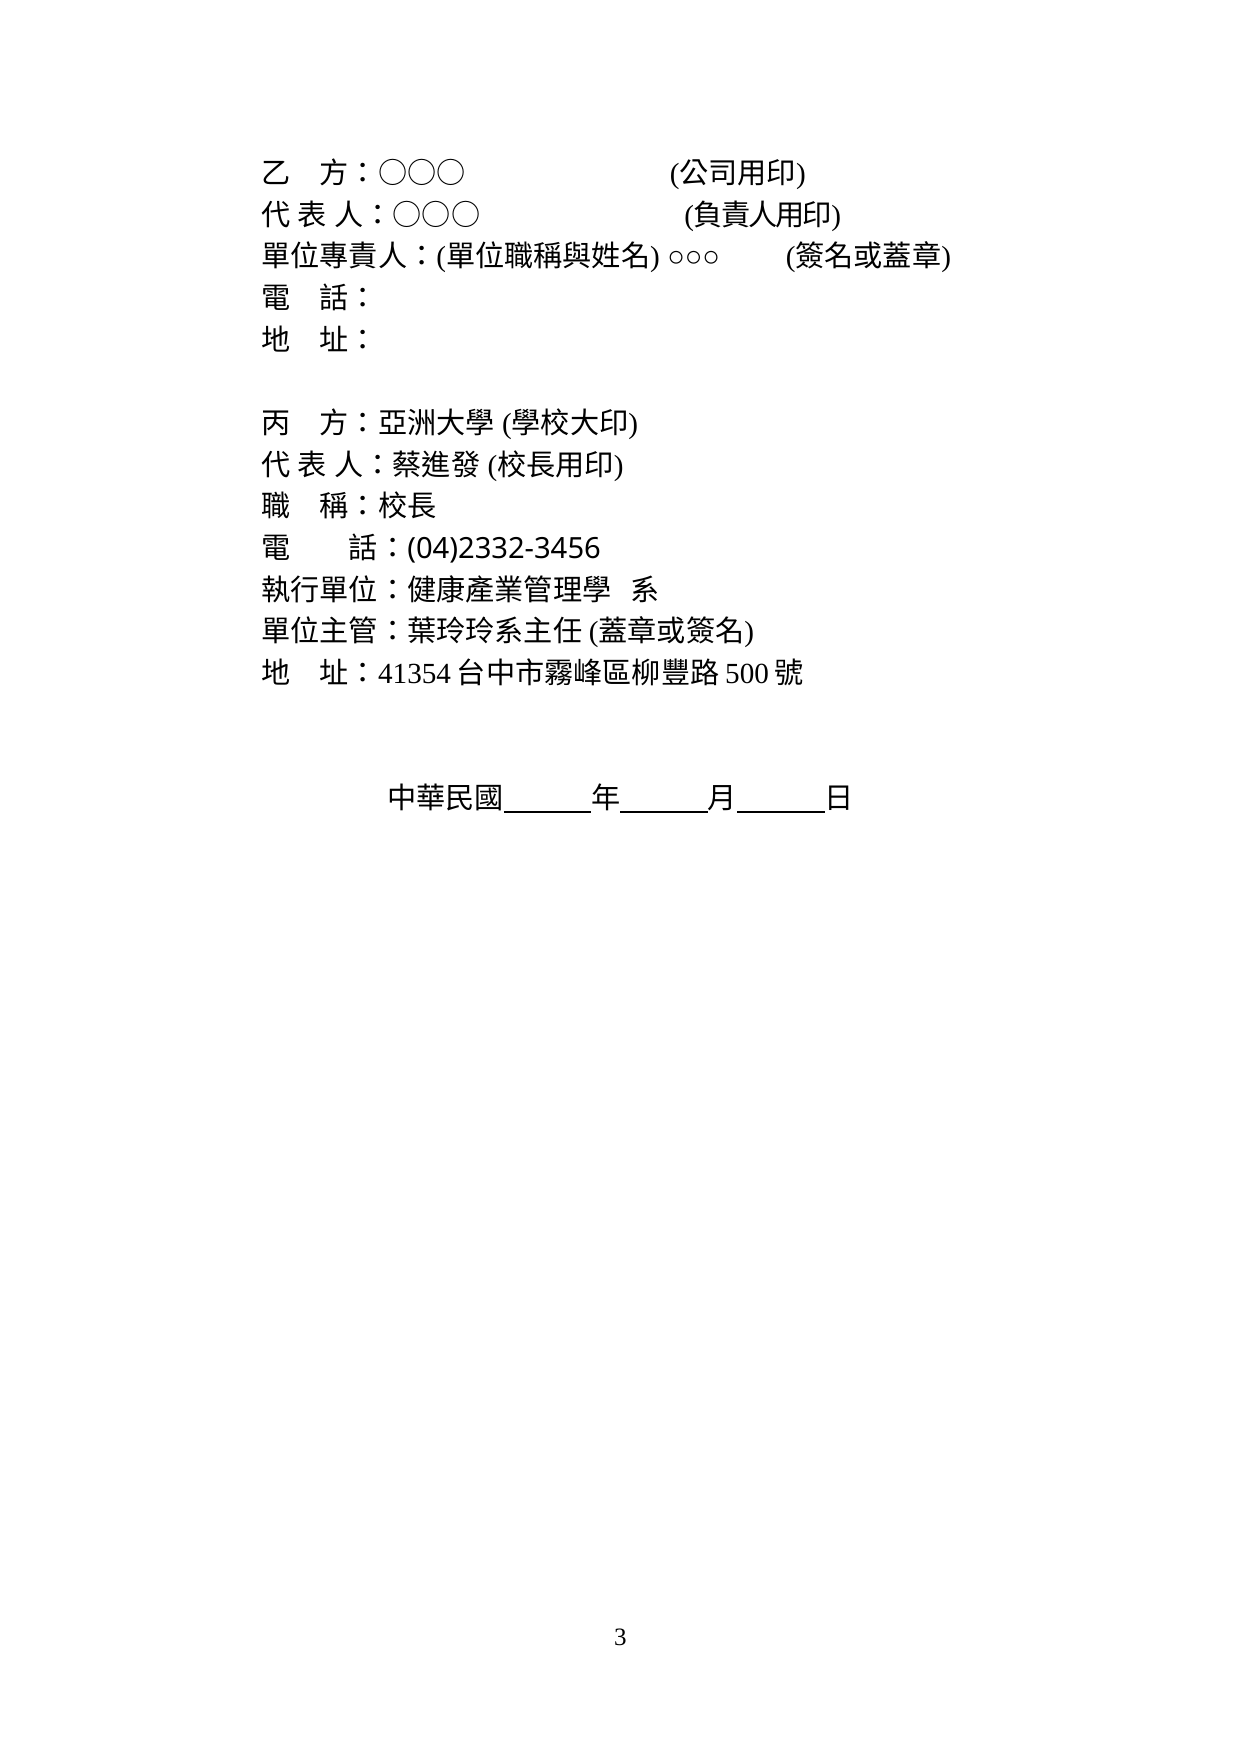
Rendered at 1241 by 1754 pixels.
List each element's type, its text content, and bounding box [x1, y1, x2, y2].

text 執行單位：健康產業管理學 系 [250, 567, 1053, 608]
text 中華民國 年 月 日 [187, 775, 1053, 817]
text 代 表 人：○○○ (負責人用印) [250, 192, 1053, 233]
text 職 稱：校長 [250, 483, 1053, 525]
text 代 表 人：蔡進發 (校長用印) [250, 442, 1053, 483]
text 丙 方：亞洲大學 (學校大印) [250, 400, 1053, 442]
text 單位專責人：(單位職稱與姓名) ○○○ (簽名或蓋章) [250, 233, 1053, 275]
text 地 址：41354台中市霧峰區柳豐路500號 [250, 650, 1053, 692]
text 電 話： [250, 275, 1053, 317]
text 電 話：(04)2332-3456 [250, 525, 1053, 567]
text 地 址： [250, 317, 1053, 358]
text 單位主管：葉玲玲系主任 (蓋章或簽名) [250, 608, 1053, 650]
text 乙 方：○○○ (公司用印) [250, 150, 1053, 192]
